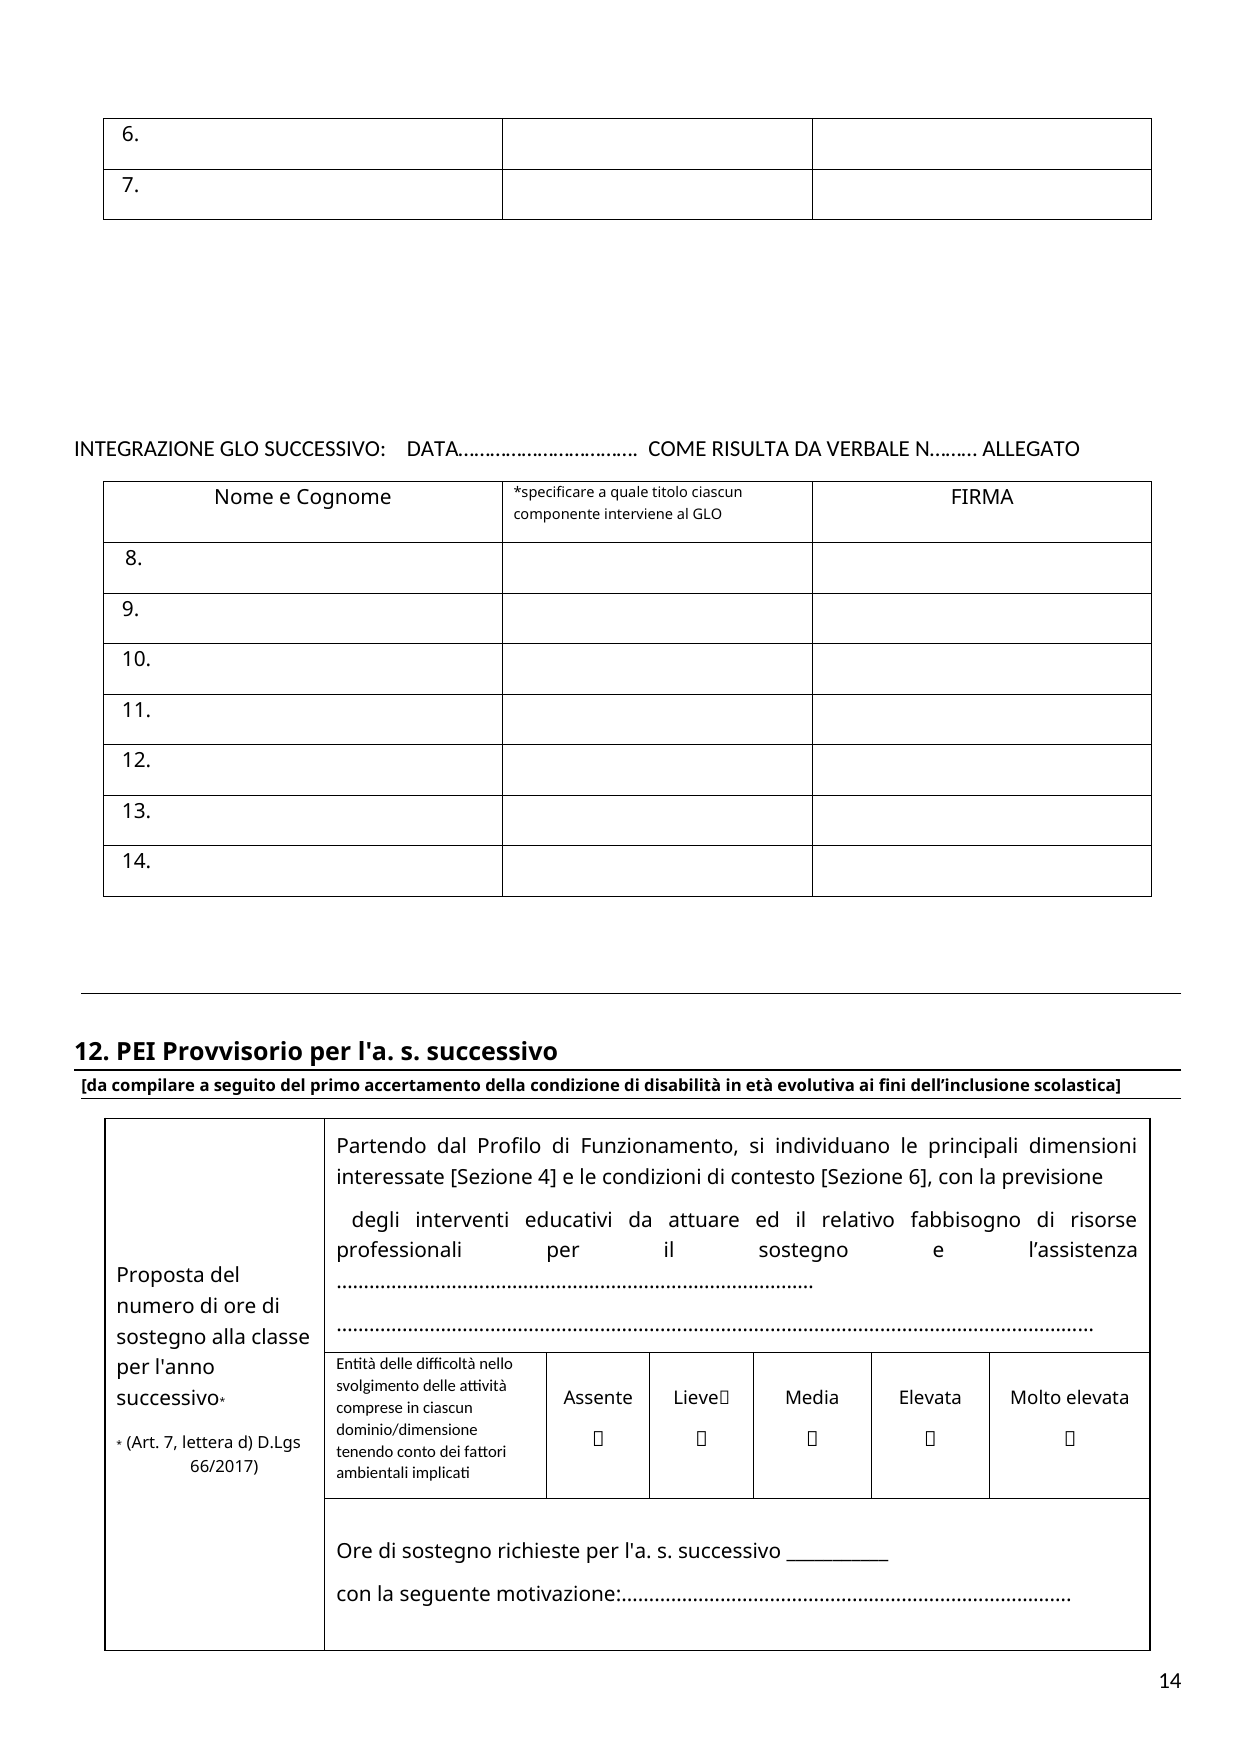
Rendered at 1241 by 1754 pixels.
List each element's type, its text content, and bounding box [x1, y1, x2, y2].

table_cell [503, 796, 812, 845]
table_header Nome e Cognome [104, 482, 502, 542]
subtitle [da compilare a seguito del primo accertamento della condizione di disabilità in età evolutiva ai fini dell’inclusione scolastica] [81, 1073, 1181, 1098]
table_cell [104, 695, 502, 744]
table_cell Media  [754, 1353, 871, 1498]
table_cell [104, 796, 502, 845]
table_cell [104, 543, 502, 593]
table_cell [813, 543, 1151, 593]
table_header FIRMA [813, 482, 1151, 542]
table_cell [503, 594, 812, 643]
table_cell Ore di sostegno richieste per l'a. s. successivo ___________ con la seguente motivazione:………………………………………………………………………. [325, 1499, 1149, 1649]
table_cell Entità delle difficoltà nello svolgimento delle attività comprese in ciascun dominio/dimensione tenendo conto dei fattori ambientali implicati [325, 1353, 546, 1498]
table_cell Lieve  [650, 1353, 753, 1498]
table_cell [503, 695, 812, 744]
table_header Proposta del numero di ore di sostegno alla classe per l'anno successivo* * (Art. 7, lettera d) D.Lgs 66/2017) [106, 1119, 324, 1649]
table_cell [813, 695, 1151, 744]
table_cell Molto elevata  [990, 1353, 1149, 1498]
table_cell [104, 745, 502, 795]
table_cell Assente  [547, 1353, 649, 1498]
table_cell [813, 594, 1151, 643]
table_cell [104, 846, 502, 896]
table_cell [503, 119, 812, 169]
table_cell [503, 745, 812, 795]
table_cell [503, 846, 812, 896]
table_cell [813, 796, 1151, 845]
table_cell [104, 170, 502, 219]
table_header Partendo dal Profilo di Funzionamento, si individuano le principali dimensioni interessate [Sezione 4] e le condizioni di contesto [Sezione 6], con la previsione degli interventi educativi da attuare ed il relativo fabbisogno di risorse professionali per il sostegno e l’assistenza …………………………………………………………………………… ………………………………………………………………………………………………………………………… [325, 1119, 1149, 1352]
table_cell [813, 644, 1151, 694]
table_header *specificare a quale titolo ciascun componente interviene al GLO [503, 482, 812, 542]
text INTEGRAZIONE GLO SUCCESSIVO: DATA……………………………. COME RISULTA DA VERBALE N……… ALLEGATO [74, 434, 1181, 462]
table_cell [813, 745, 1151, 795]
table_cell Elevata  [872, 1353, 989, 1498]
table_cell [104, 594, 502, 643]
table_cell [503, 543, 812, 593]
table_cell [813, 846, 1151, 896]
table_cell [503, 644, 812, 694]
subtitle 12. PEI Provvisorio per l'a. s. successivo [74, 1033, 1181, 1069]
table_cell [104, 119, 502, 169]
table_cell [813, 119, 1151, 169]
table_cell [104, 644, 502, 694]
table_cell [503, 170, 812, 219]
table_cell [813, 170, 1151, 219]
